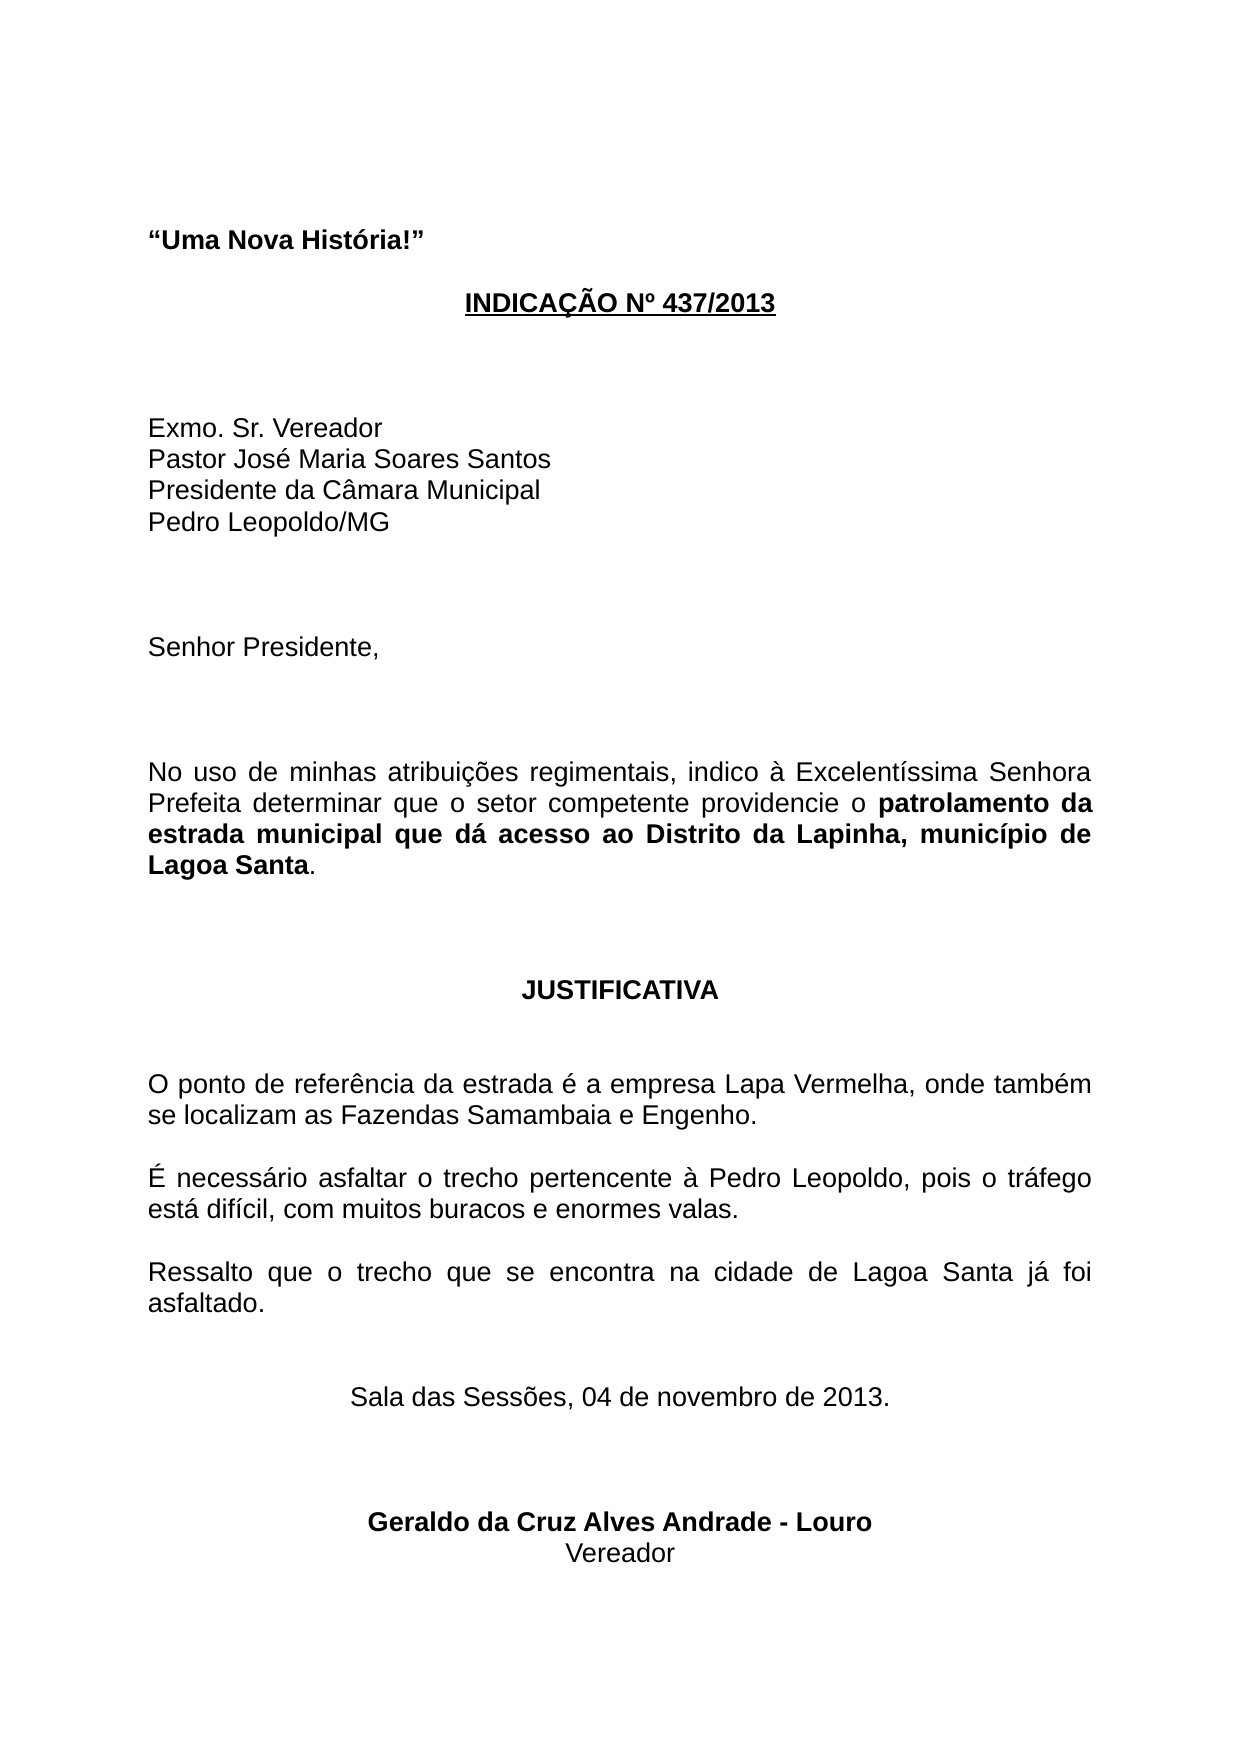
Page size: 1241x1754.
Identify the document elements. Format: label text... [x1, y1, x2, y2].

text No uso de minhas atribuições regimentais, indico à Excelentíssima Senhora Prefeita determinar que o setor competente providencie o patrolamento da estrada municipal que dá acesso ao Distrito da Lapinha, município de Lagoa Santa. [148, 756, 1093, 881]
text Pastor José Maria Soares Santos [148, 443, 1093, 474]
text Sala das Sessões, 04 de novembro de 2013. [148, 1381, 1093, 1412]
text Ressalto que o trecho que se encontra na cidade de Lagoa Santa já foi asfaltado. [148, 1256, 1093, 1318]
text Presidente da Câmara Municipal [148, 474, 1093, 506]
text INDICAÇÃO Nº 437/2013 [148, 287, 1093, 318]
text Senhor Presidente, [148, 631, 1093, 662]
text “Uma Nova História!” [148, 224, 1093, 256]
text JUSTIFICATIVA [148, 974, 1093, 1006]
text O ponto de referência da estrada é a empresa Lapa Vermelha, onde também se localizam as Fazendas Samambaia e Engenho. [148, 1068, 1093, 1131]
text Exmo. Sr. Vereador [148, 412, 1093, 443]
text É necessário asfaltar o trecho pertencente à Pedro Leopoldo, pois o tráfego está difícil, com muitos buracos e enormes valas. [148, 1162, 1093, 1224]
text Vereador [148, 1537, 1093, 1568]
text Geraldo da Cruz Alves Andrade - Louro [148, 1506, 1093, 1537]
text Pedro Leopoldo/MG [148, 506, 1093, 537]
